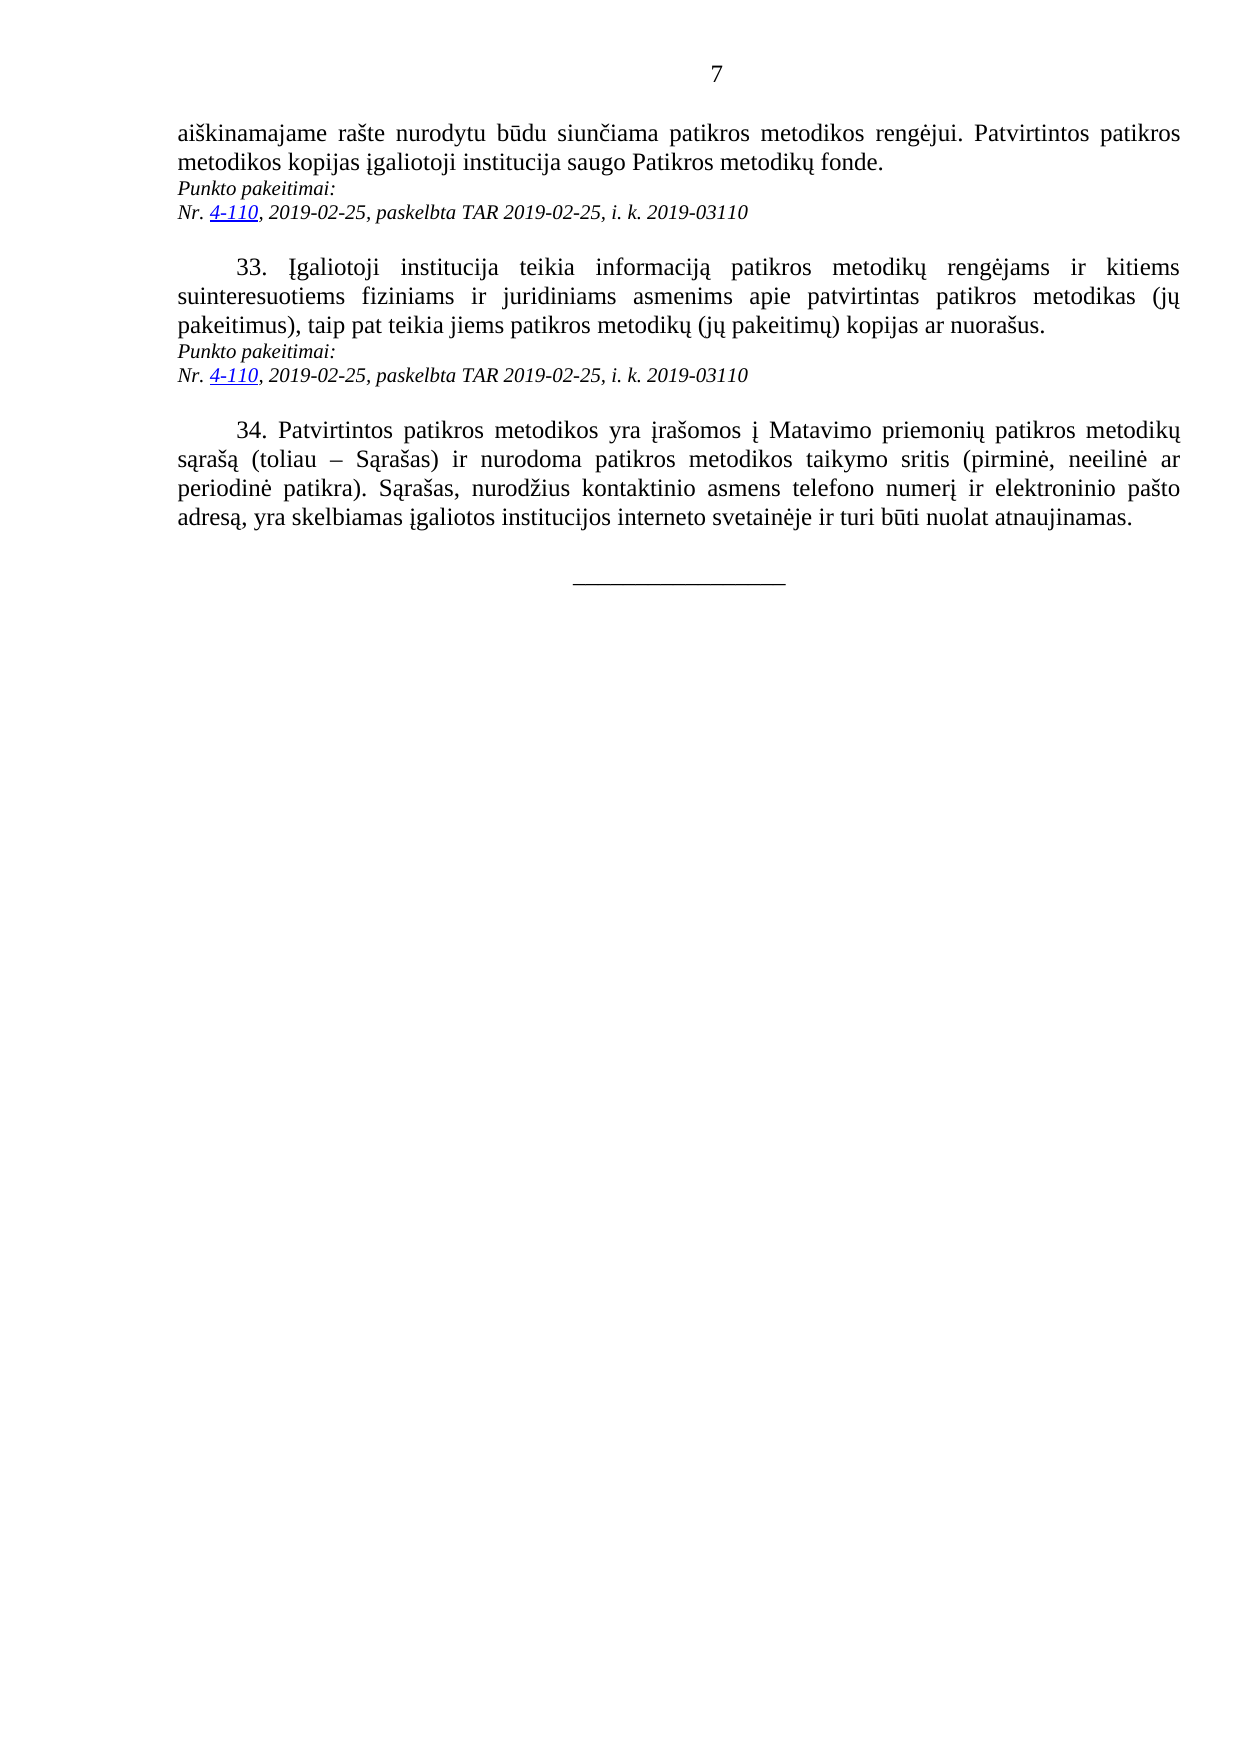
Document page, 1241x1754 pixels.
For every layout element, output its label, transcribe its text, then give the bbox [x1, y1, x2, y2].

text 34. Patvirtintos patikros metodikos yra įrašomos į Matavimo priemonių patikros metodikų sąrašą (toliau – Sąrašas) ir nurodoma patikros metodikos taikymo sritis (pirminė, neeilinė ar periodinė patikra). Sąrašas, nurodžius kontaktinio asmens telefono numerį ir elektroninio pašto adresą, yra skelbiamas įgaliotos institucijos interneto svetainėje ir turi būti nuolat atnaujinamas. [177, 416, 1181, 531]
text Nr. 4-110, 2019-02-25, paskelbta TAR 2019-02-25, i. k. 2019-03110 [177, 200, 1181, 224]
text aiškinamajame rašte nurodytu būdu siunčiama patikros metodikos rengėjui. Patvirtintos patikros metodikos kopijas įgaliotoji institucija saugo Patikros metodikų fonde. [177, 118, 1181, 176]
text Punkto pakeitimai: [177, 339, 1181, 363]
text Nr. 4-110, 2019-02-25, paskelbta TAR 2019-02-25, i. k. 2019-03110 [177, 363, 1181, 387]
text Punkto pakeitimai: [177, 176, 1181, 200]
text _________________ [177, 559, 1181, 588]
text 33. Įgaliotoji institucija teikia informaciją patikros metodikų rengėjams ir kitiems suinteresuotiems fiziniams ir juridiniams asmenims apie patvirtintas patikros metodikas (jų pakeitimus), taip pat teikia jiems patikros metodikų (jų pakeitimų) kopijas ar nuorašus. [177, 252, 1181, 339]
